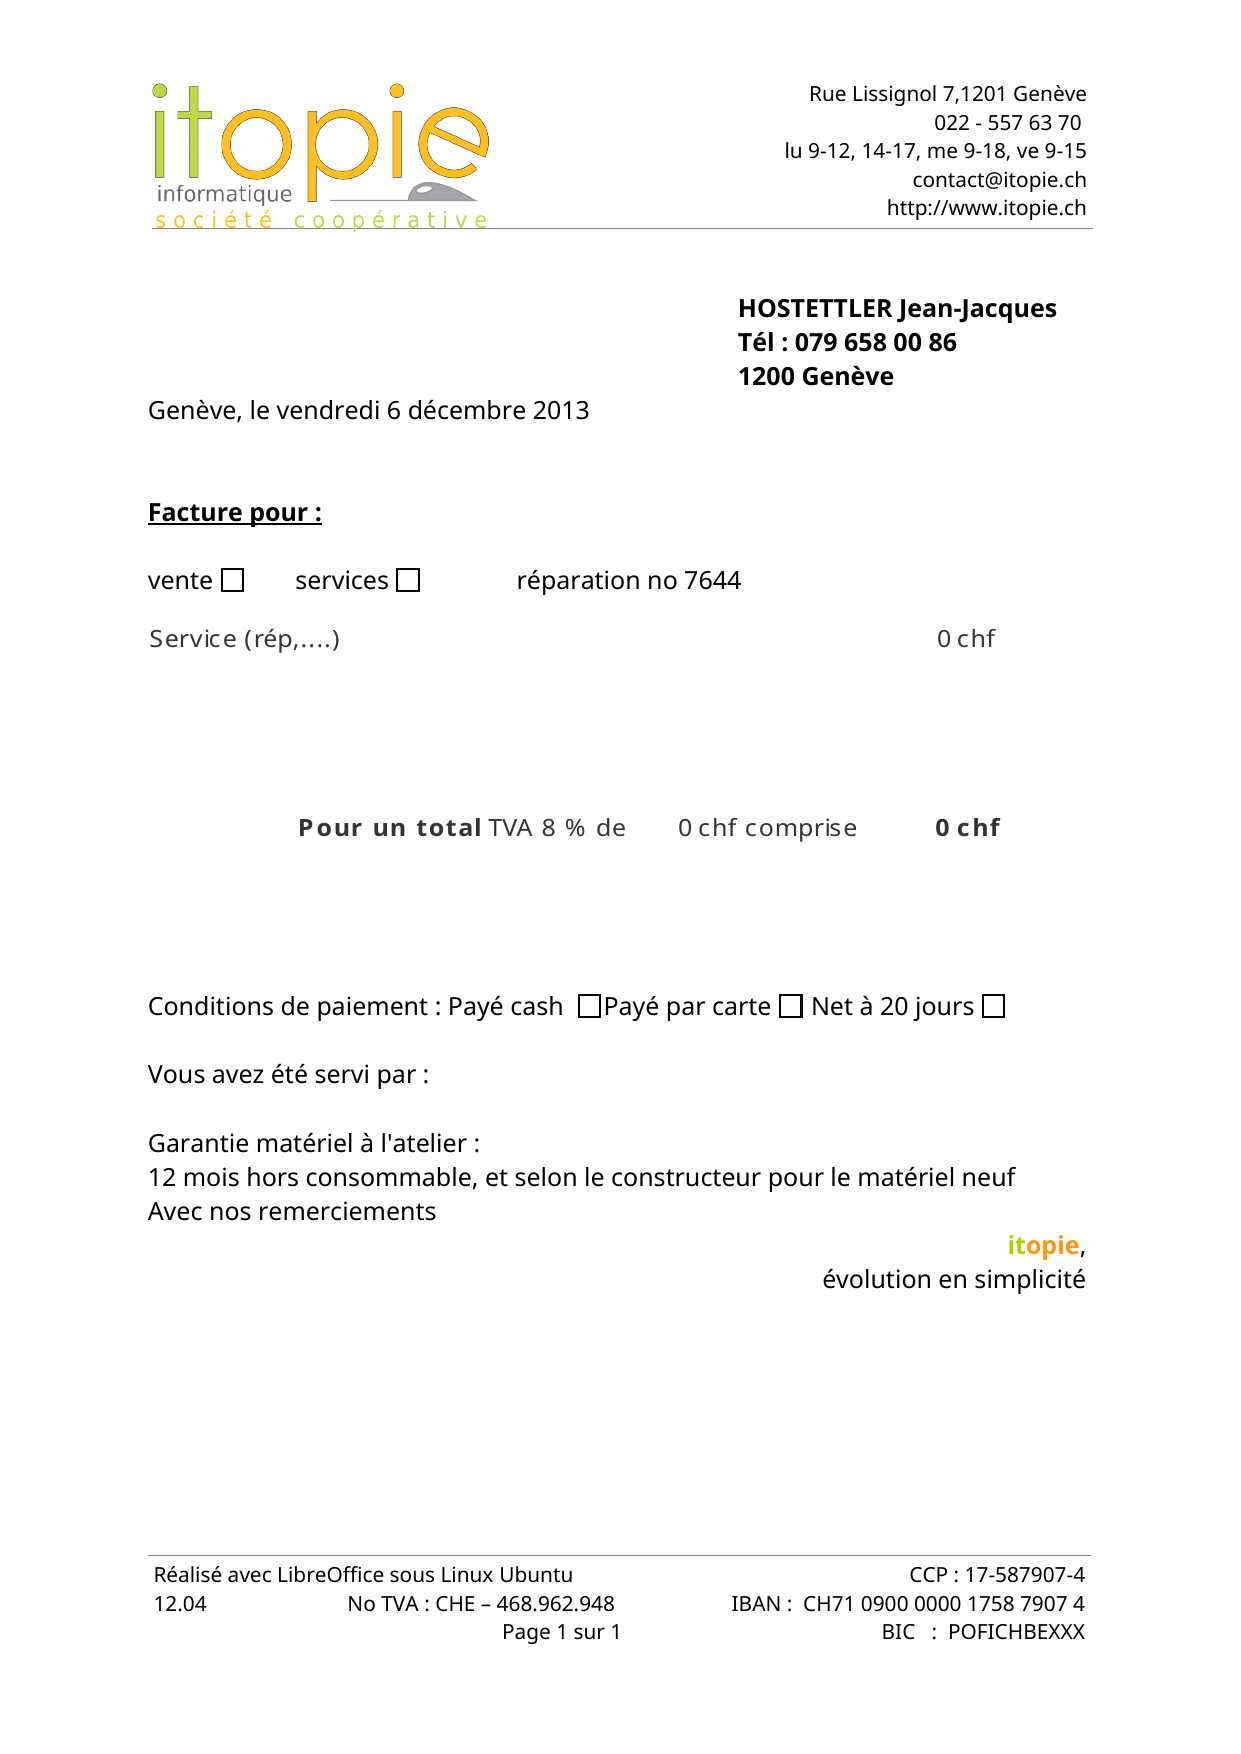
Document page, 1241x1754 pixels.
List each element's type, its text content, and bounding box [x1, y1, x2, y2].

text Vous avez été servi par : [148, 1057, 1093, 1091]
picture [138, 72, 500, 244]
text évolution en simplicité [148, 1262, 1093, 1296]
text vente services réparation no 7644 [148, 563, 1093, 597]
text Conditions de paiement : Payé cash Payé par carte Net à 20 jours [148, 989, 1093, 1023]
text 1200 Genève [148, 358, 1093, 392]
text 12 mois hors consommable, et selon le constructeur pour le matériel neuf [148, 1159, 1093, 1193]
text Genève, le vendredi 6 décembre 2013 [148, 392, 1093, 427]
text Avec nos remerciements [148, 1193, 1093, 1227]
text Garantie matériel à l'atelier : [148, 1125, 1093, 1159]
text HOSTETTLER Jean-Jacques [148, 290, 1093, 324]
text Tél : 079 658 00 86 [148, 324, 1093, 358]
text Facture pour : [148, 495, 1093, 529]
text itopie, [148, 1227, 1093, 1262]
